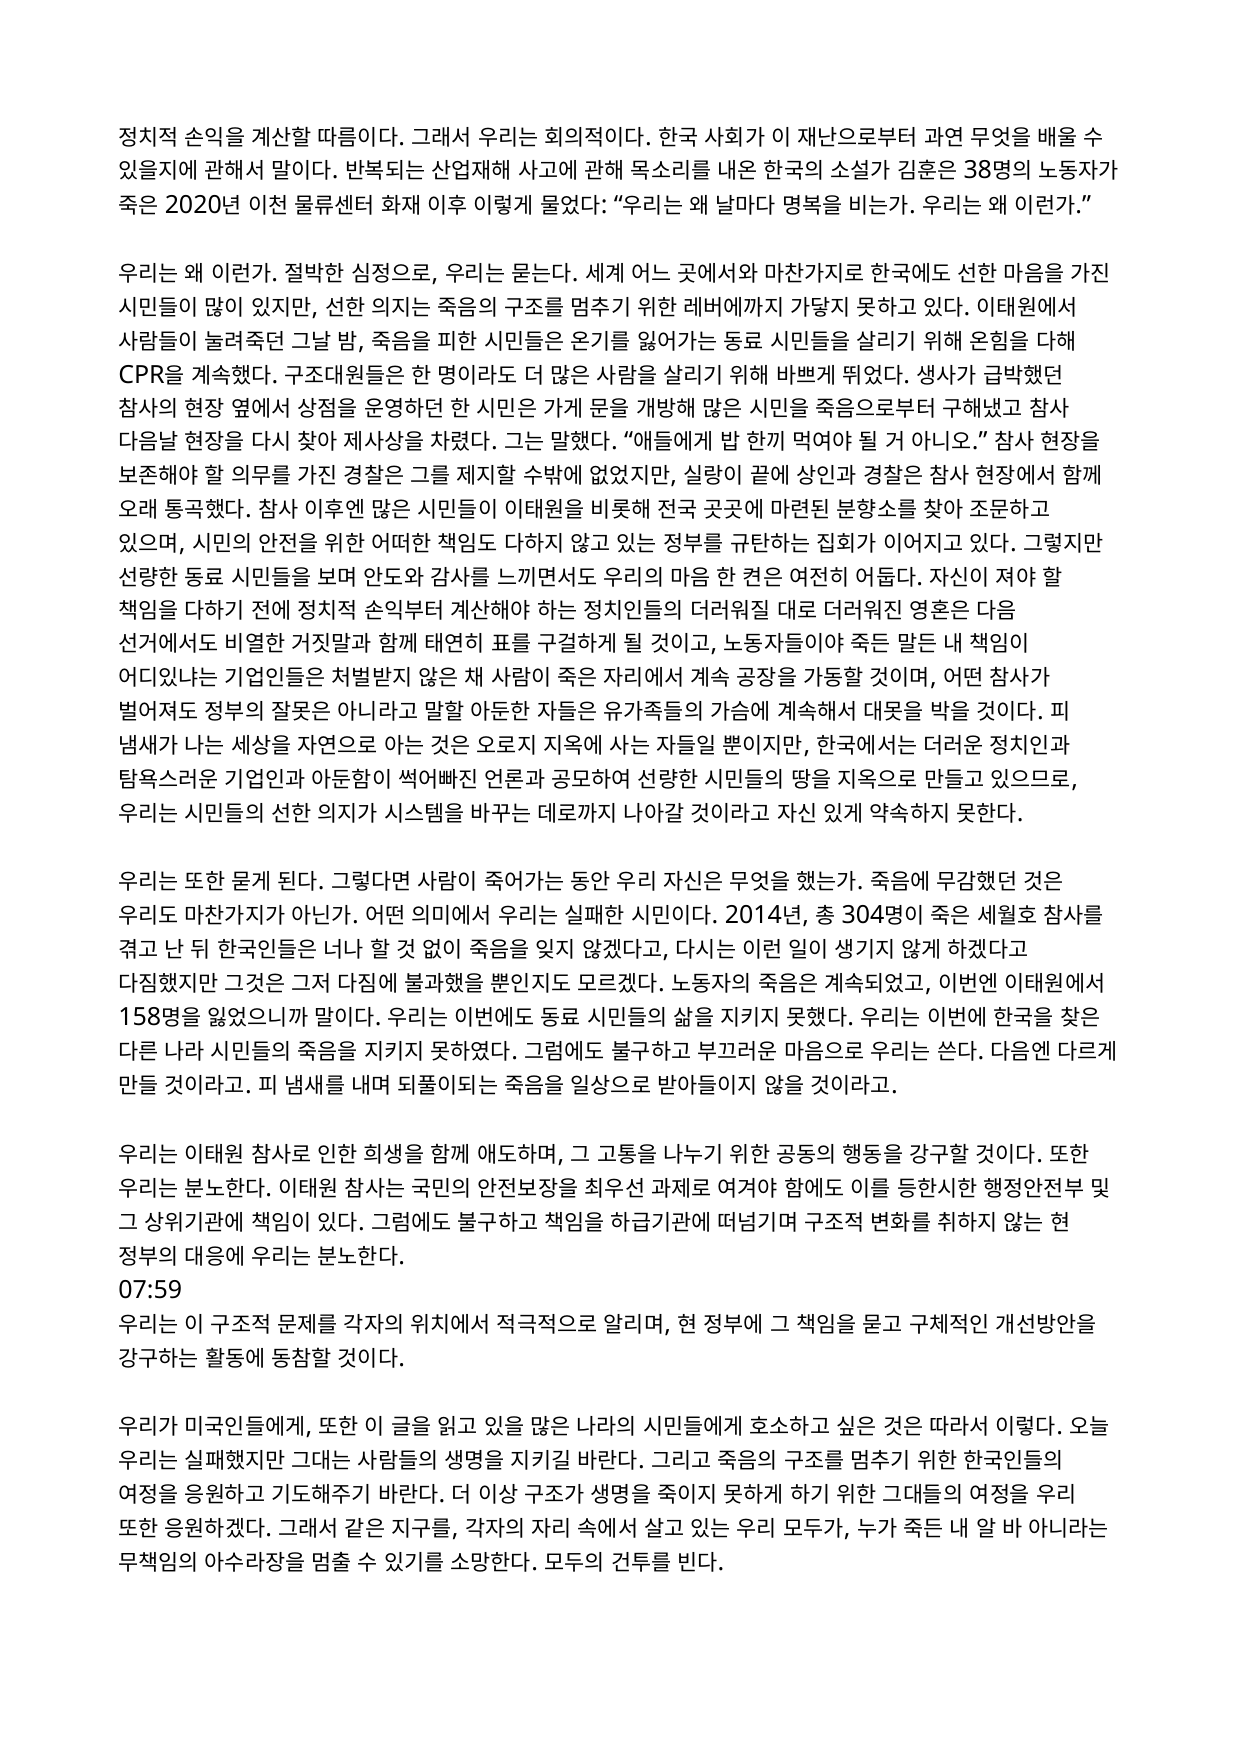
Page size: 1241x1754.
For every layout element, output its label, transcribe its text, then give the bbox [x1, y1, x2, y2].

text 정치적 손익을 계산할 따름이다. 그래서 우리는 회의적이다. 한국 사회가 이 재난으로부터 과연 무엇을 배울 수 있을지에 관해서 말이다. 반복되는 산업재해 사고에 관해 목소리를 내온 한국의 소설가 김훈은 38명의 노동자가 죽은 2020년 이천 물류센터 화재 이후 이렇게 물었다: “우리는 왜 날마다 명복을 비는가. 우리는 왜 이런가.” [118, 118, 1122, 220]
text 07:59 [118, 1271, 1122, 1306]
text 우리는 왜 이런가. 절박한 심정으로, 우리는 묻는다. 세계 어느 곳에서와 마찬가지로 한국에도 선한 마음을 가진 시민들이 많이 있지만, 선한 의지는 죽음의 구조를 멈추기 위한 레버에까지 가닿지 못하고 있다. 이태원에서 사람들이 눌려죽던 그날 밤, 죽음을 피한 시민들은 온기를 잃어가는 동료 시민들을 살리기 위해 온힘을 다해 CPR을 계속했다. 구조대원들은 한 명이라도 더 많은 사람을 살리기 위해 바쁘게 뛰었다. 생사가 급박했던 참사의 현장 옆에서 상점을 운영하던 한 시민은 가게 문을 개방해 많은 시민을 죽음으로부터 구해냈고 참사 다음날 현장을 다시 찾아 제사상을 차렸다. 그는 말했다. “애들에게 밥 한끼 먹여야 될 거 아니오.” 참사 현장을 보존해야 할 의무를 가진 경찰은 그를 제지할 수밖에 없었지만, 실랑이 끝에 상인과 경찰은 참사 현장에서 함께 오래 통곡했다. 참사 이후엔 많은 시민들이 이태원을 비롯해 전국 곳곳에 마련된 분향소를 찾아 조문하고 있으며, 시민의 안전을 위한 어떠한 책임도 다하지 않고 있는 정부를 규탄하는 집회가 이어지고 있다. 그렇지만 선량한 동료 시민들을 보며 안도와 감사를 느끼면서도 우리의 마음 한 켠은 여전히 어둡다. 자신이 져야 할 책임을 다하기 전에 정치적 손익부터 계산해야 하는 정치인들의 더러워질 대로 더러워진 영혼은 다음 선거에서도 비열한 거짓말과 함께 태연히 표를 구걸하게 될 것이고, 노동자들이야 죽든 말든 내 책임이 어디있냐는 기업인들은 처벌받지 않은 채 사람이 죽은 자리에서 계속 공장을 가동할 것이며, 어떤 참사가 벌어져도 정부의 잘못은 아니라고 말할 아둔한 자들은 유가족들의 가슴에 계속해서 대못을 박을 것이다. 피 냄새가 나는 세상을 자연으로 아는 것은 오로지 지옥에 사는 자들일 뿐이지만, 한국에서는 더러운 정치인과 탐욕스러운 기업인과 아둔함이 썩어빠진 언론과 공모하여 선량한 시민들의 땅을 지옥으로 만들고 있으므로, 우리는 시민들의 선한 의지가 시스템을 바꾸는 데로까지 나아갈 것이라고 자신 있게 약속하지 못한다. [118, 254, 1122, 829]
text 우리가 미국인들에게, 또한 이 글을 읽고 있을 많은 나라의 시민들에게 호소하고 싶은 것은 따라서 이렇다. 오늘 우리는 실패했지만 그대는 사람들의 생명을 지키길 바란다. 그리고 죽음의 구조를 멈추기 위한 한국인들의 여정을 응원하고 기도해주기 바란다. 더 이상 구조가 생명을 죽이지 못하게 하기 위한 그대들의 여정을 우리 또한 응원하겠다. 그래서 같은 지구를, 각자의 자리 속에서 살고 있는 우리 모두가, 누가 죽든 내 알 바 아니라는 무책임의 아수라장을 멈출 수 있기를 소망한다. 모두의 건투를 빈다. [118, 1408, 1122, 1578]
text 우리는 이 구조적 문제를 각자의 위치에서 적극적으로 알리며, 현 정부에 그 책임을 묻고 구체적인 개선방안을 강구하는 활동에 동참할 것이다. [118, 1306, 1122, 1374]
text 우리는 이태원 참사로 인한 희생을 함께 애도하며, 그 고통을 나누기 위한 공동의 행동을 강구할 것이다. 또한 우리는 분노한다. 이태원 참사는 국민의 안전보장을 최우선 과제로 여겨야 함에도 이를 등한시한 행정안전부 및 그 상위기관에 책임이 있다. 그럼에도 불구하고 책임을 하급기관에 떠넘기며 구조적 변화를 취하지 않는 현 정부의 대응에 우리는 분노한다. [118, 1135, 1122, 1271]
text 우리는 또한 묻게 된다. 그렇다면 사람이 죽어가는 동안 우리 자신은 무엇을 했는가. 죽음에 무감했던 것은 우리도 마찬가지가 아닌가. 어떤 의미에서 우리는 실패한 시민이다. 2014년, 총 304명이 죽은 세월호 참사를 겪고 난 뒤 한국인들은 너나 할 것 없이 죽음을 잊지 않겠다고, 다시는 이런 일이 생기지 않게 하겠다고 다짐했지만 그것은 그저 다짐에 불과했을 뿐인지도 모르겠다. 노동자의 죽음은 계속되었고, 이번엔 이태원에서 158명을 잃었으니까 말이다. 우리는 이번에도 동료 시민들의 삶을 지키지 못했다. 우리는 이번에 한국을 찾은 다른 나라 시민들의 죽음을 지키지 못하였다. 그럼에도 불구하고 부끄러운 마음으로 우리는 쓴다. 다음엔 다르게 만들 것이라고. 피 냄새를 내며 되풀이되는 죽음을 일상으로 받아들이지 않을 것이라고. [118, 863, 1122, 1101]
